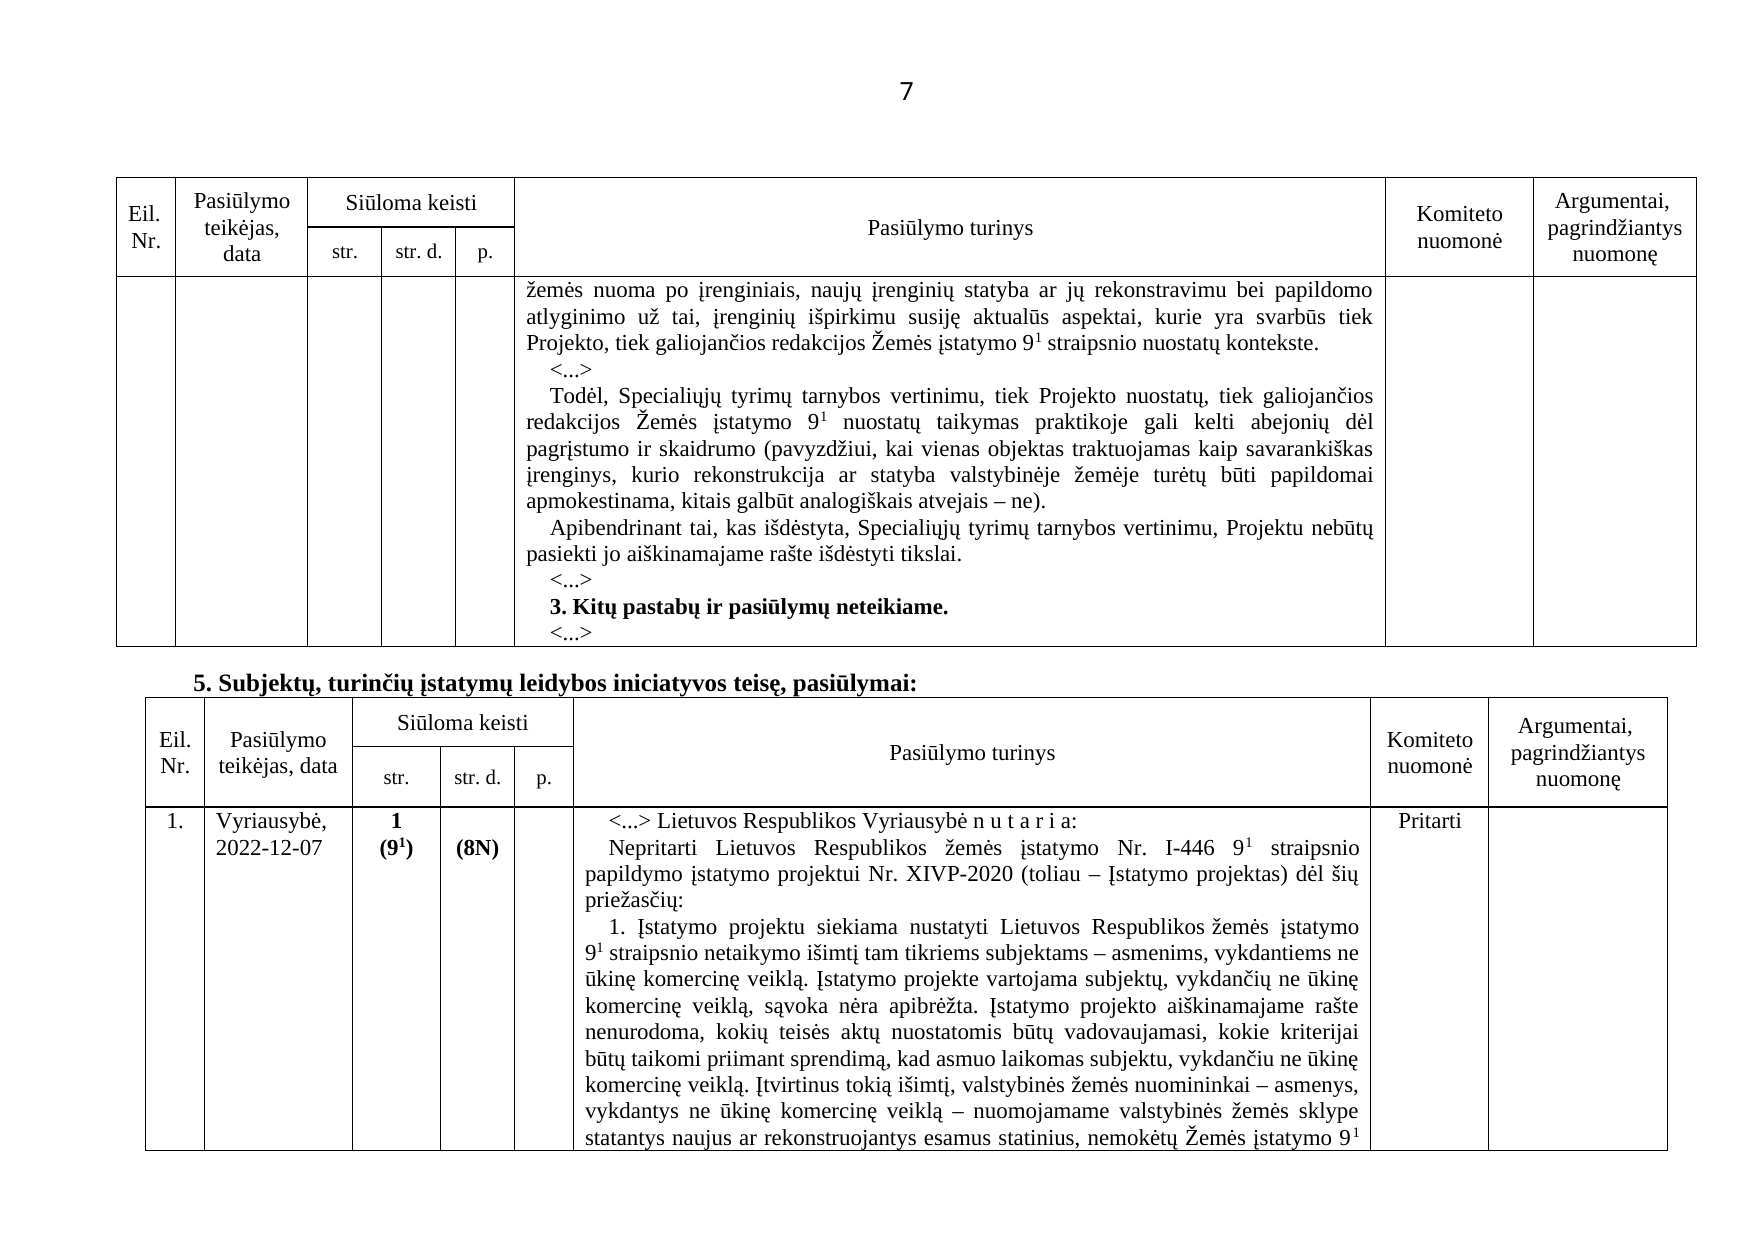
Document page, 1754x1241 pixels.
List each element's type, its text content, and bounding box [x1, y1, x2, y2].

table_cell str. d. [382, 228, 455, 276]
table_cell žemės nuoma po įrenginiais, naujų įrenginių statyba ar jų rekonstravimu bei papildomo atlyginimo už tai, įrenginių išpirkimu susiję aktualūs aspektai, kurie yra svarbūs tiek Projekto, tiek galiojančios redakcijos Žemės įstatymo 91 straipsnio nuostatų kontekste. <...> Todėl, Specialiųjų tyrimų tarnybos vertinimu, tiek Projekto nuostatų, tiek galiojančios redakcijos Žemės įstatymo 91 nuostatų taikymas praktikoje gali kelti abejonių dėl pagrįstumo ir skaidrumo (pavyzdžiui, kai vienas objektas traktuojamas kaip savarankiškas įrenginys, kurio rekonstrukcija ar statyba valstybinėje žemėje turėtų būti papildomai apmokestinama, kitais galbūt analogiškais atvejais – ne). Apibendrinant tai, kas išdėstyta, Specialiųjų tyrimų tarnybos vertinimu, Projektu nebūtų pasiekti jo aiškinamajame rašte išdėstyti tikslai. <...> 3. Kitų pastabų ir pasiūlymų neteikiame. <...> [515, 277, 1385, 646]
table_cell Pritarti [1371, 808, 1488, 1150]
table_cell p. [456, 228, 514, 276]
table_cell [456, 277, 514, 646]
table_cell p. [515, 747, 573, 806]
table_header Pasiūlymo turinys [574, 698, 1370, 806]
table_cell [308, 277, 381, 646]
table_header Argumentai, pagrindžiantys nuomonę [1489, 698, 1667, 806]
table_cell [176, 277, 307, 646]
table_header Pasiūlymo teikėjas, data [205, 698, 352, 806]
table_cell [1489, 808, 1667, 1150]
table_cell 1 (91) [353, 808, 440, 1150]
table_header Eil. Nr. [117, 178, 175, 276]
table_cell [1386, 277, 1533, 646]
table_header Pasiūlymo turinys [515, 178, 1385, 276]
table_header Pasiūlymo teikėjas, data [176, 178, 307, 276]
table_header Eil. Nr. [146, 698, 204, 806]
table_header Komiteto nuomonė [1386, 178, 1533, 276]
table_cell [515, 808, 573, 1150]
table_header Komiteto nuomonė [1371, 698, 1488, 806]
table_header Siūloma keisti [308, 178, 514, 226]
table_cell (8N) [441, 808, 514, 1150]
table_header Siūloma keisti [353, 698, 573, 746]
table_cell 1. [146, 808, 204, 1150]
table_cell [382, 277, 455, 646]
table_cell <...> Lietuvos Respublikos Vyriausybė n u t a r i a: Nepritarti Lietuvos Respublikos žemės įstatymo Nr. I-446 91 straipsnio papildymo įstatymo projektui Nr. XIVP-2020 (toliau – Įstatymo projektas) dėl šių priežasčių: 1. Įstatymo projektu siekiama nustatyti Lietuvos Respublikos žemės įstatymo 91 straipsnio netaikymo išimtį tam tikriems subjektams – asmenims, vykdantiems ne ūkinę komercinę veiklą. Įstatymo projekte vartojama subjektų, vykdančių ne ūkinę komercinę veiklą, sąvoka nėra apibrėžta. Įstatymo projekto aiškinamajame rašte nenurodoma, kokių teisės aktų nuostatomis būtų vadovaujamasi, kokie kriterijai būtų taikomi priimant sprendimą, kad asmuo laikomas subjektu, vykdančiu ne ūkinę komercinę veiklą. Įtvirtinus tokią išimtį, valstybinės žemės nuomininkai – asmenys, vykdantys ne ūkinę komercinę veiklą – nuomojamame valstybinės žemės sklype statantys naujus ar rekonstruojantys esamus statinius, nemokėtų Žemės įstatymo 91 [574, 808, 1370, 1150]
table_cell str. d. [441, 747, 514, 806]
table_cell [117, 277, 175, 646]
table_cell str. [353, 747, 440, 806]
table_cell str. [308, 228, 381, 276]
table_header Argumentai, pagrindžiantys nuomonę [1534, 178, 1696, 276]
table_cell [1534, 277, 1696, 646]
subtitle 5. Subjektų, turinčių įstatymų leidybos iniciatyvos teisę, pasiūlymai: [118, 668, 1695, 697]
table_cell Vyriausybė, 2022-12-07 [205, 808, 352, 1150]
